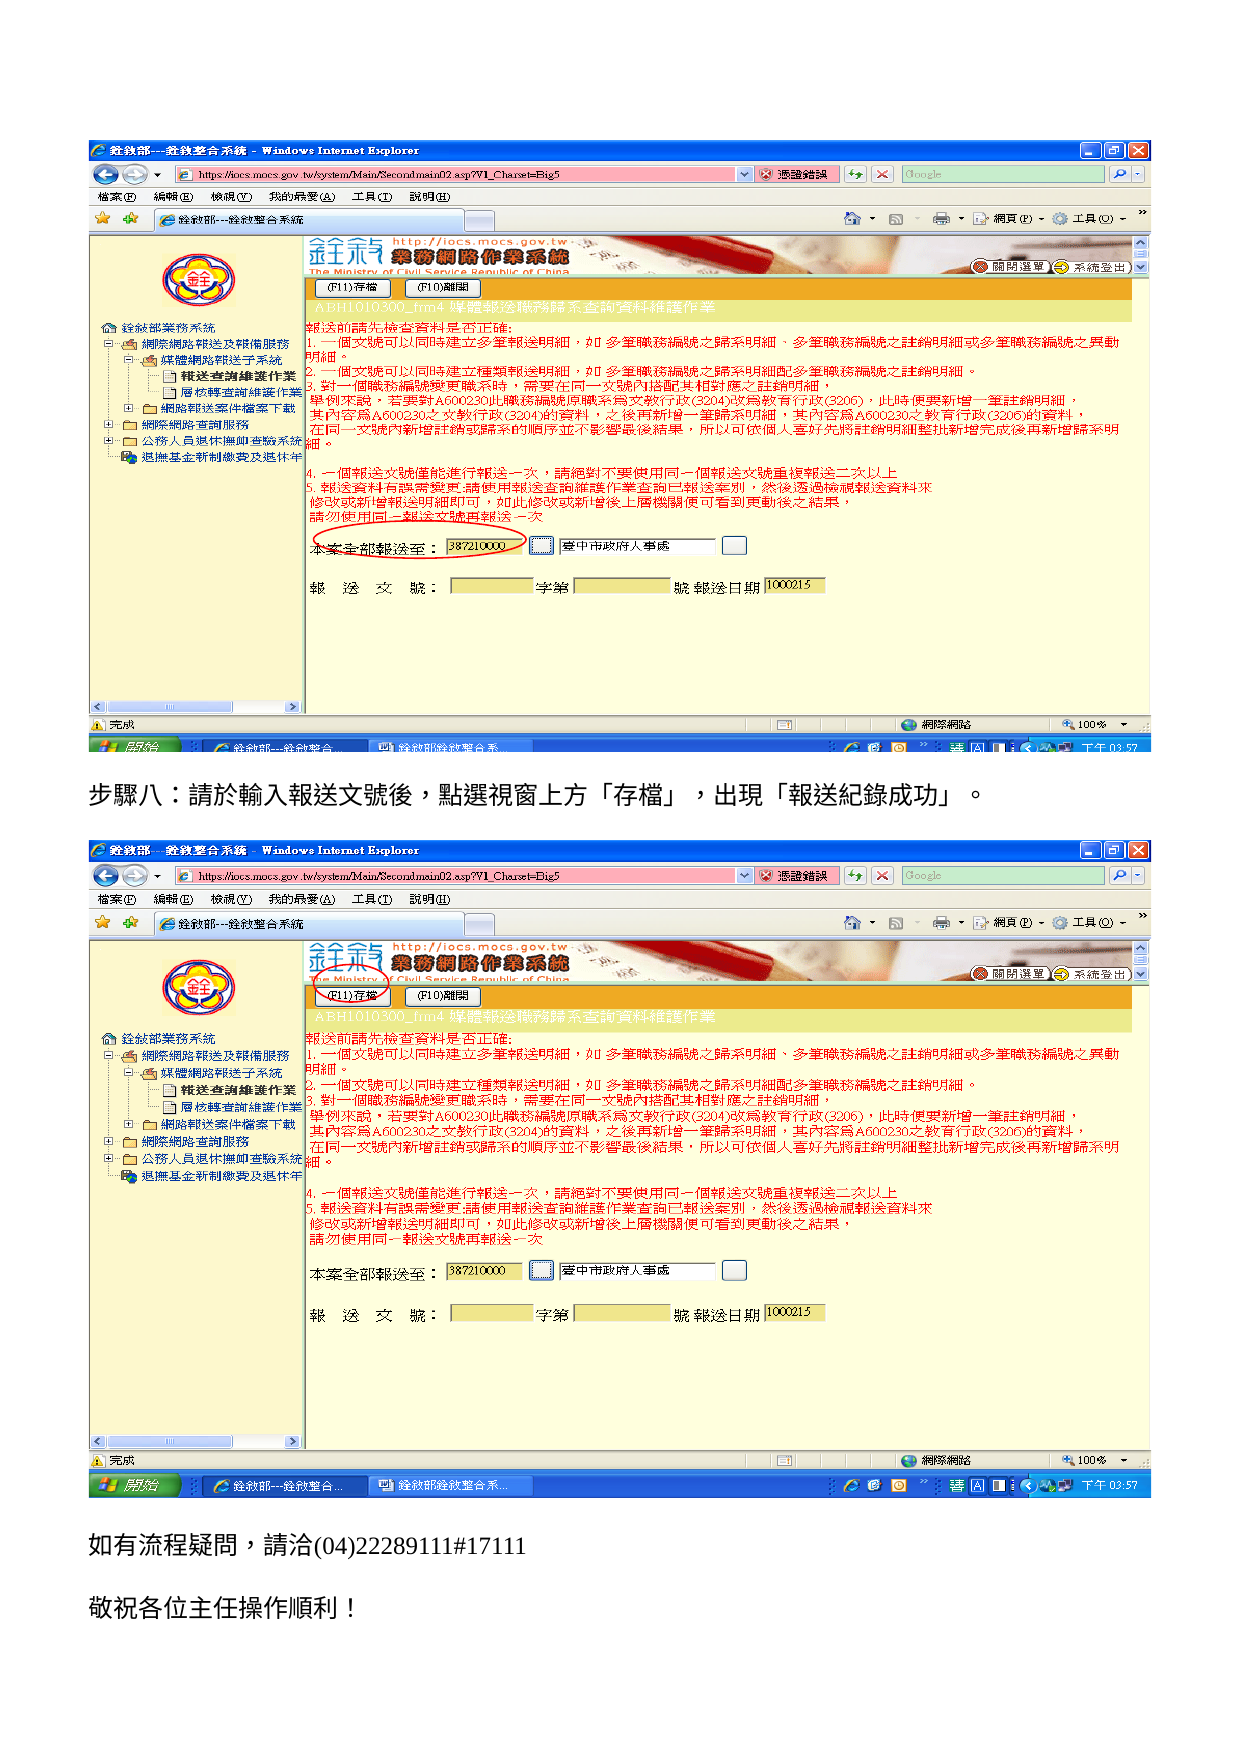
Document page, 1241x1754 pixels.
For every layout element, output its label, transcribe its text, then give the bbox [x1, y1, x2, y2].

text 步驟八：請於輸入報送文號後，點選視窗上方「存檔」，出現「報送紀錄成功」。 [89, 752, 1152, 814]
text 如有流程疑問，請洽(04)22289111#17111 [89, 1502, 1152, 1564]
text 敬祝各位主任操作順利！ [89, 1564, 1152, 1627]
